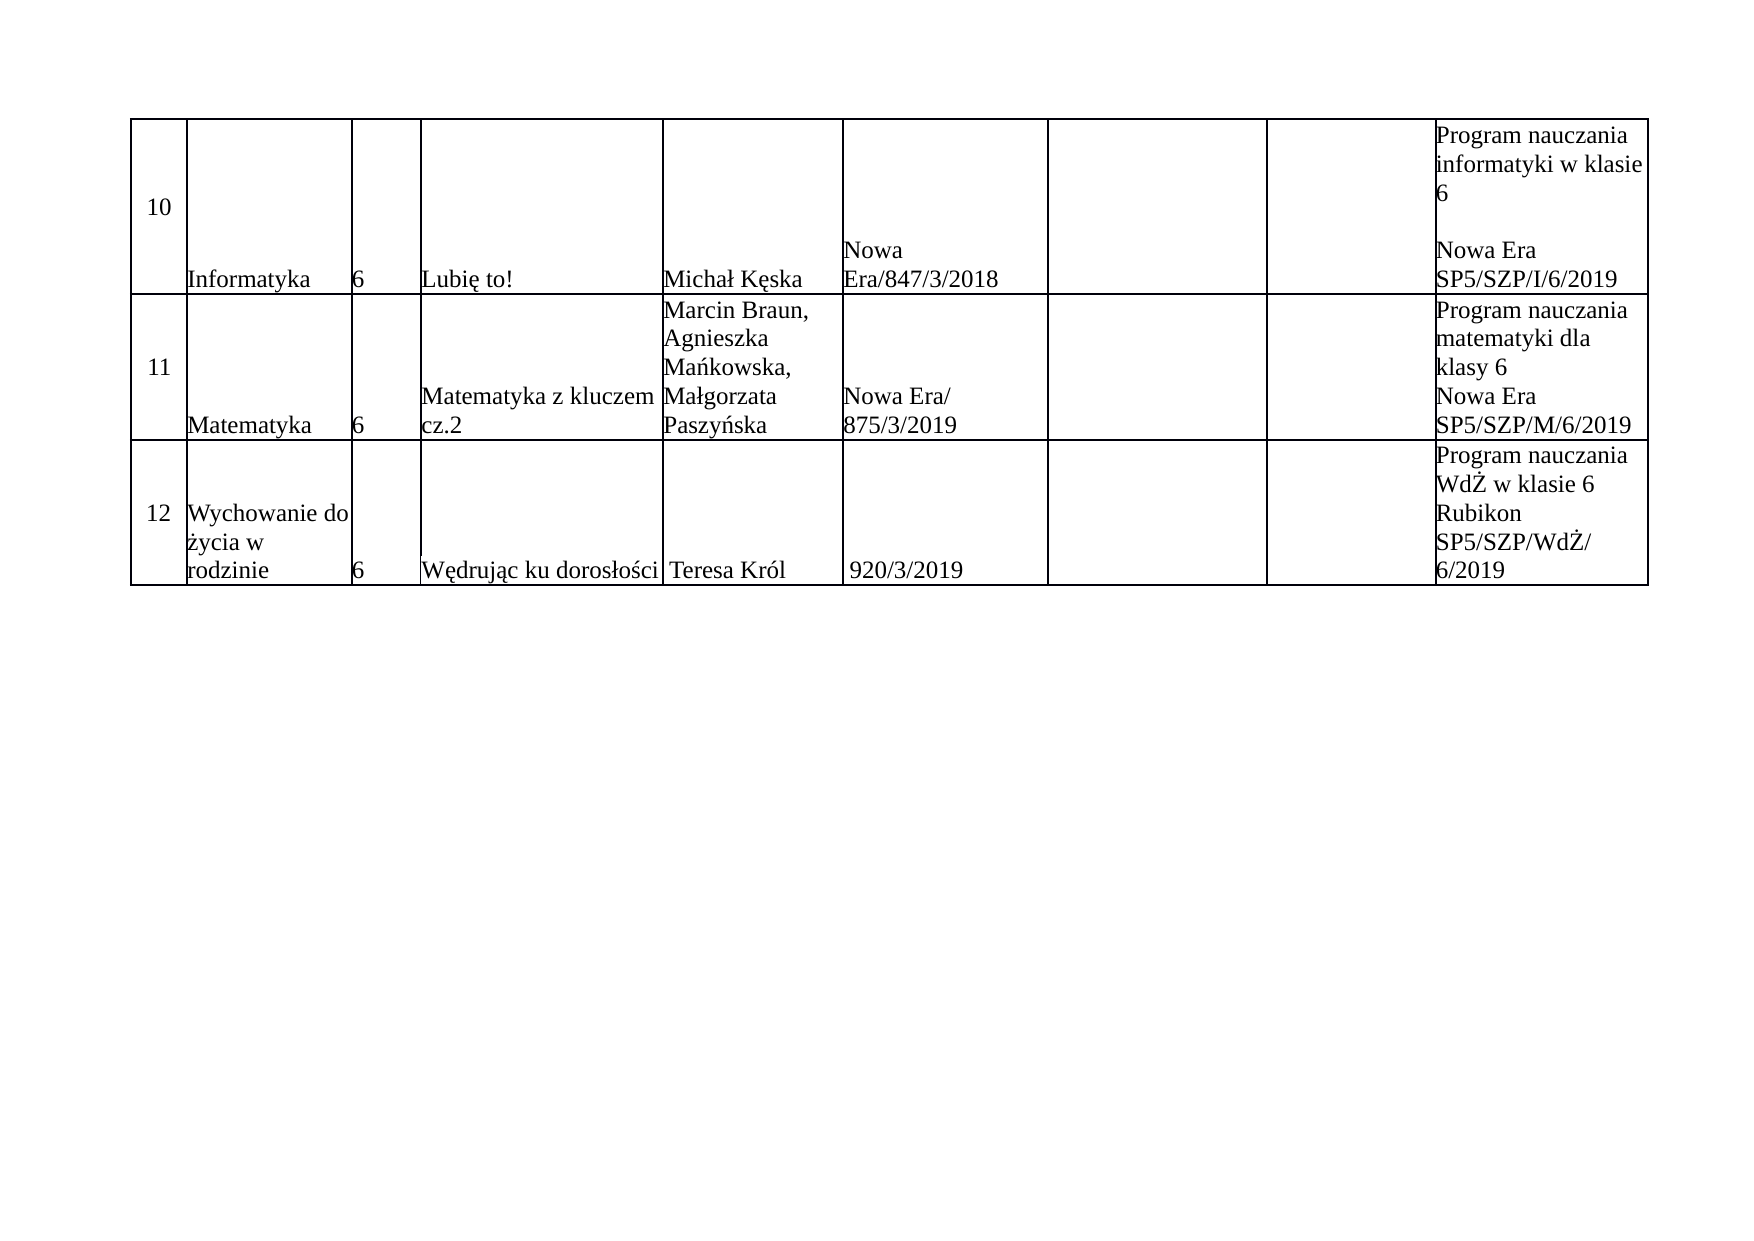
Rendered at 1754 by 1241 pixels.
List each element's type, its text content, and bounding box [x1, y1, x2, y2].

table_cell [1268, 120, 1435, 293]
table_cell [1268, 441, 1435, 584]
table_cell Marcin Braun, Agnieszka Mańkowska, Małgorzata Paszyńska [664, 295, 842, 438]
table_cell Lubię to! [422, 120, 662, 293]
table_cell Wędrując ku dorosłości [422, 441, 662, 584]
table_cell Program nauczania matematyki dla klasy 6 Nowa Era SP5/SZP/M/6/2019 [1437, 295, 1647, 438]
table_cell 6 [353, 120, 420, 293]
table_cell [1268, 295, 1435, 438]
table_cell 920/3/2019 [844, 441, 1047, 584]
table_cell Matematyka z kluczem cz.2 [422, 295, 662, 438]
table_cell Informatyka [188, 120, 351, 293]
table_cell 12 [132, 441, 186, 584]
table_cell Nowa Era/ 875/3/2019 [844, 295, 1047, 438]
table_cell Nowa Era/847/3/2018 [844, 120, 1047, 293]
table_cell Teresa Król [664, 441, 842, 584]
table_cell Matematyka [188, 295, 351, 438]
table_cell 10 [132, 120, 186, 293]
table_cell 6 [353, 441, 420, 584]
table_cell Wychowanie do życia w rodzinie [188, 441, 351, 584]
table_cell [1049, 295, 1266, 438]
table_cell Michał Kęska [664, 120, 842, 293]
table_cell [1049, 120, 1266, 293]
table_cell 11 [132, 295, 186, 438]
table_cell [1049, 441, 1266, 584]
table_cell 6 [353, 295, 420, 438]
table_cell Program nauczania informatyki w klasie 6 Nowa Era SP5/SZP/I/6/2019 [1437, 120, 1647, 293]
table_cell Program nauczania WdŻ w klasie 6 Rubikon SP5/SZP/WdŻ/6/2019 [1437, 441, 1647, 584]
